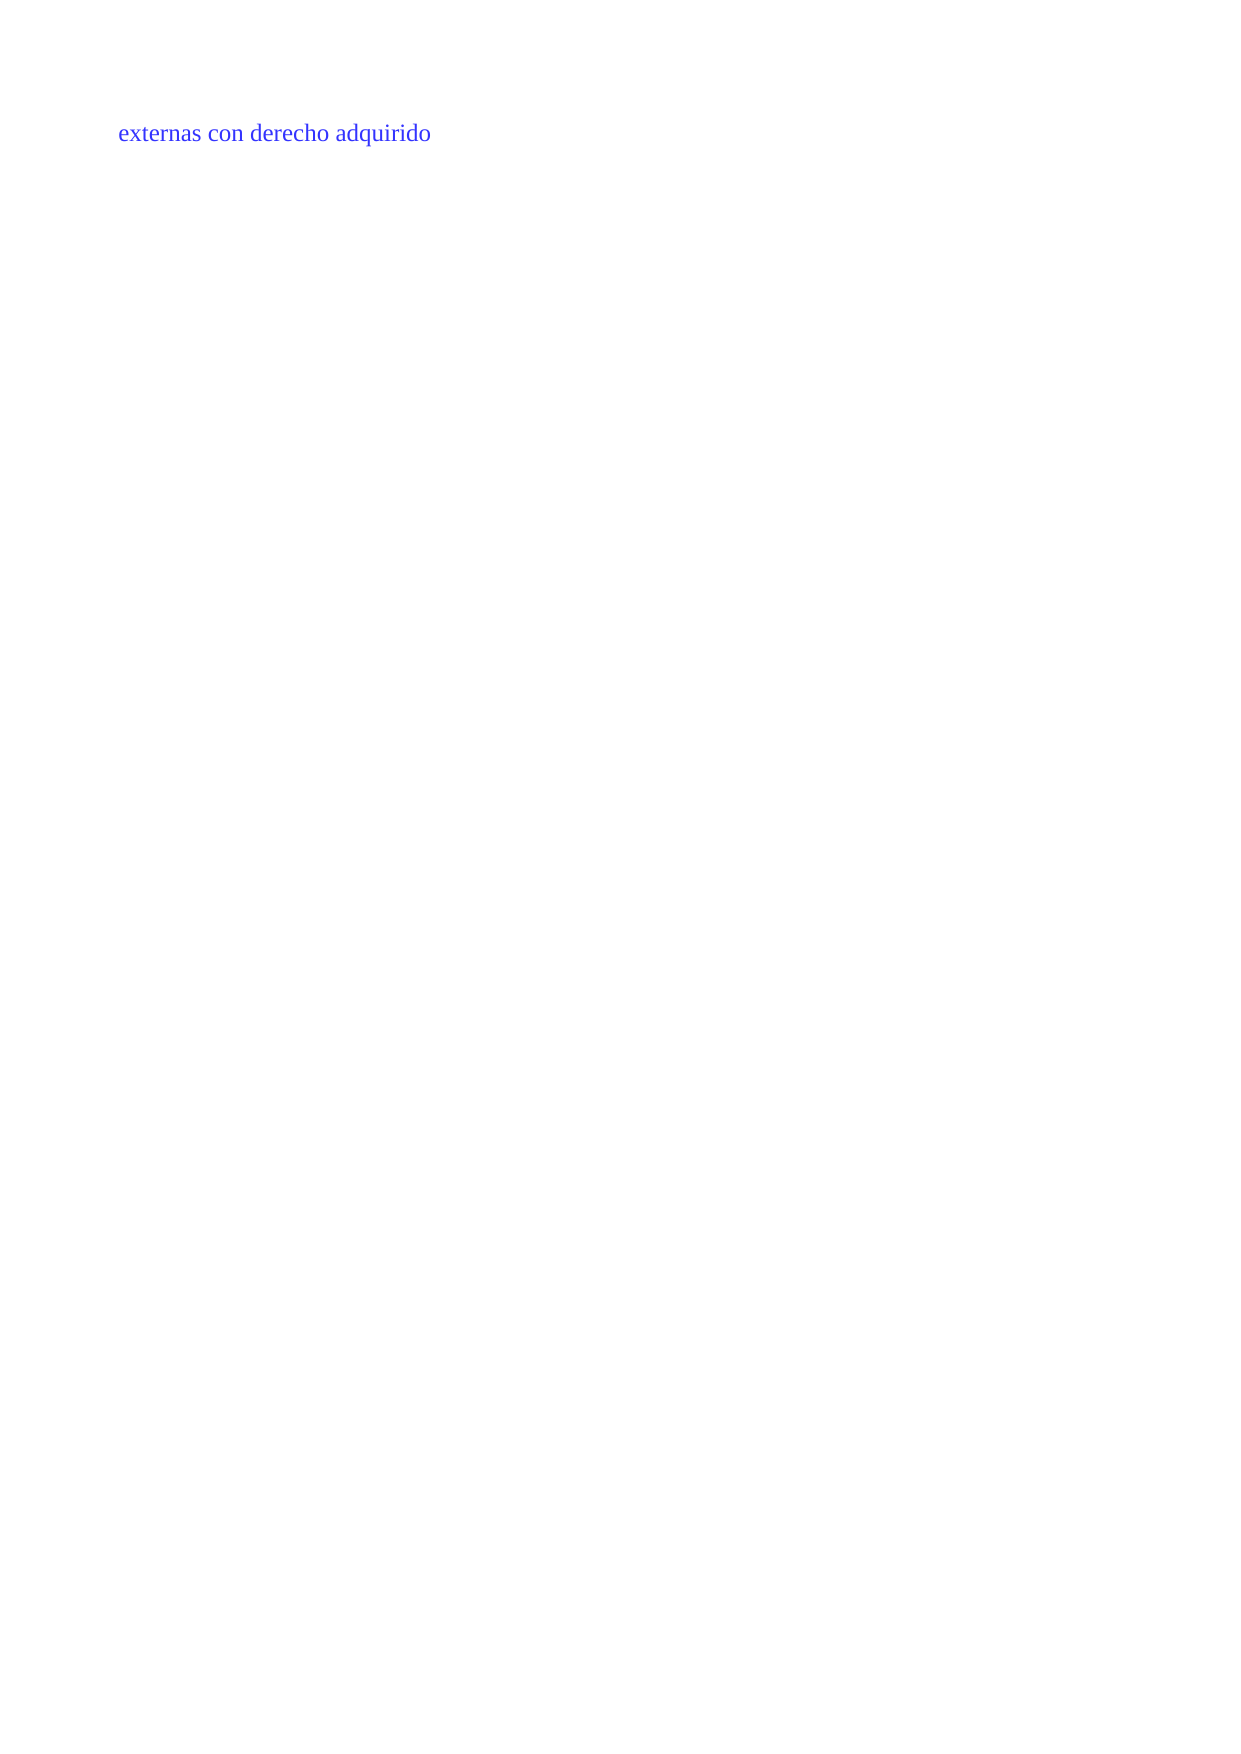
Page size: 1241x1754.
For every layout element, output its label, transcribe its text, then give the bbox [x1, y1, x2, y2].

text externas con derecho adquirido [118, 118, 1122, 204]
